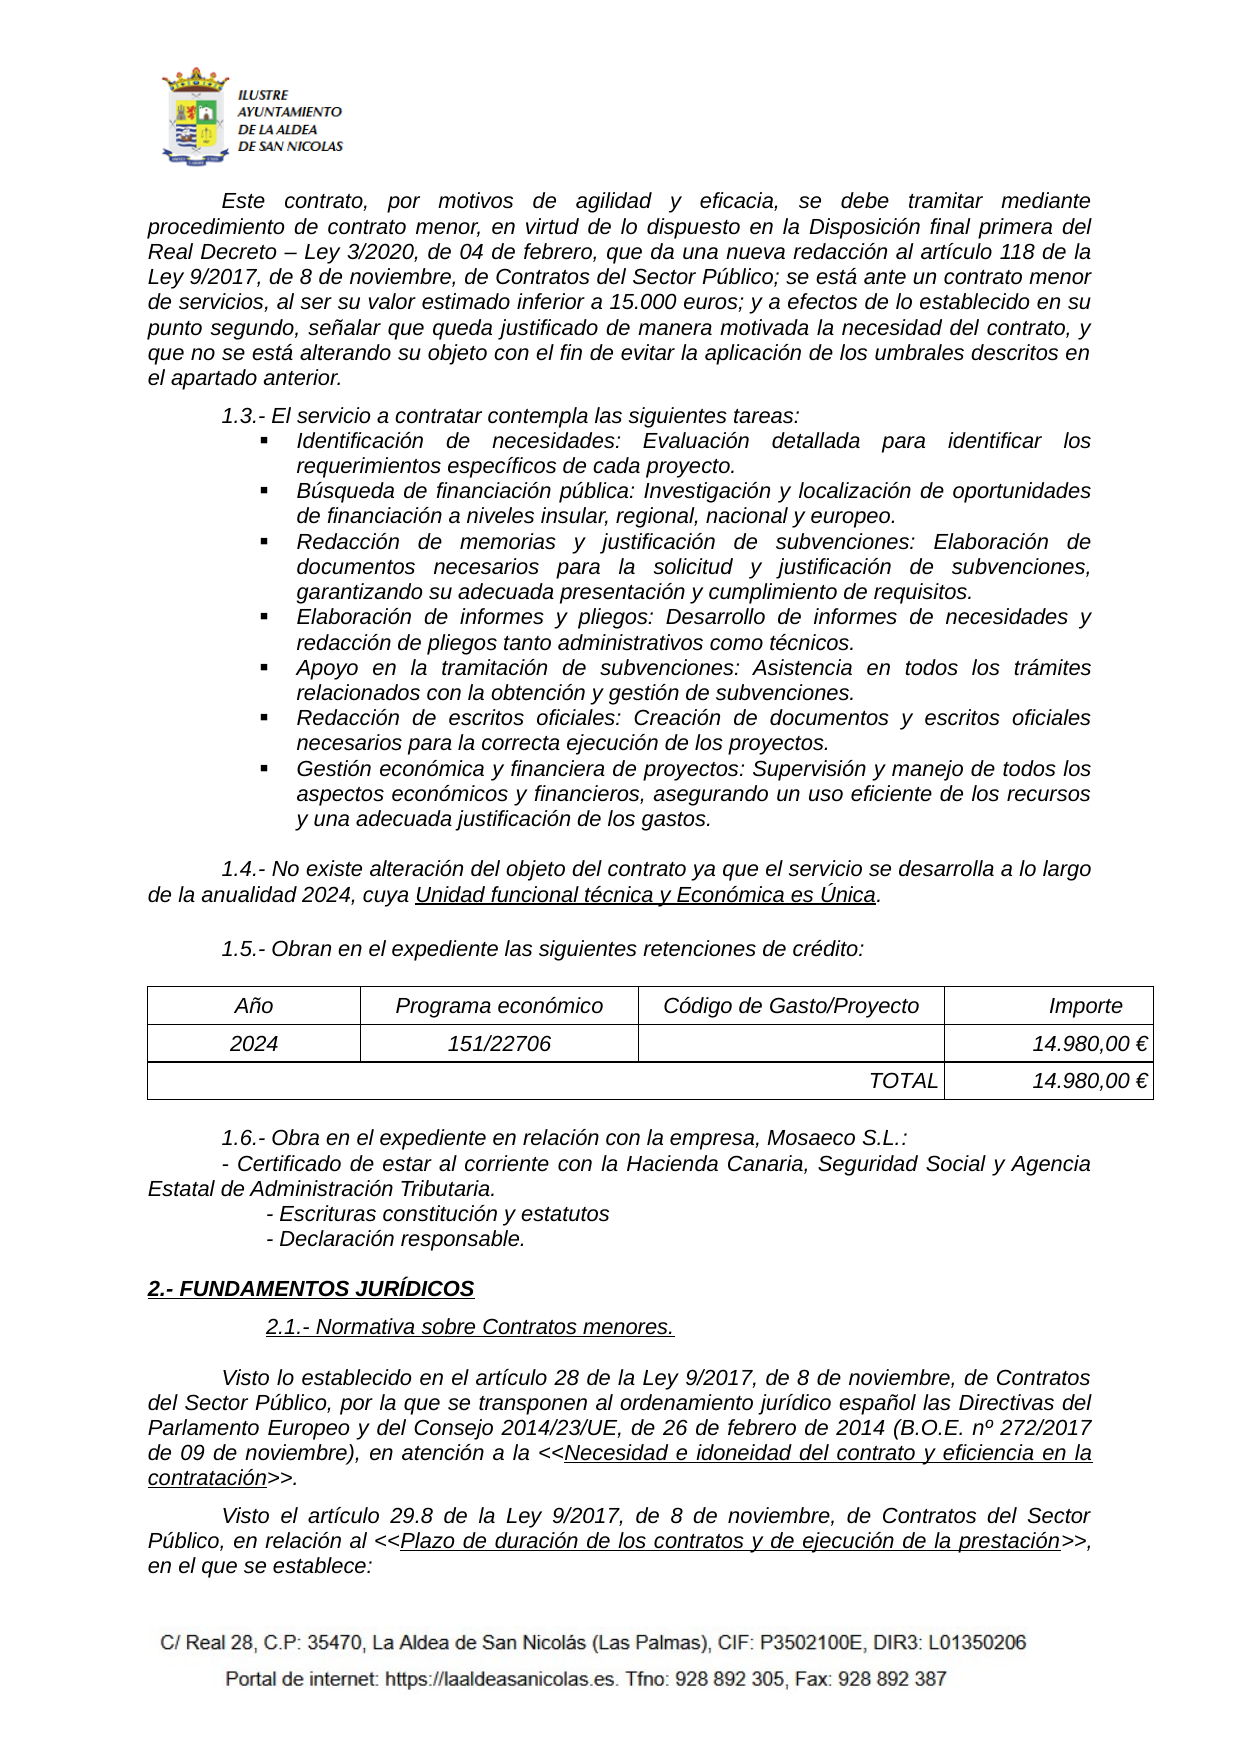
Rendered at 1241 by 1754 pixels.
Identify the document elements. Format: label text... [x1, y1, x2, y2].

text 1.5.- Obran en el expediente las siguientes retenciones de crédito: [148, 936, 1093, 961]
list Redacción de memorias y justificación de subvenciones: Elaboración de documentos necesarios para la solicitud y justificación de subvenciones, garantizando su adecuada presentación y cumplimiento de requisitos. [259, 529, 1093, 604]
text Este contrato, por motivos de agilidad y eficacia, se debe tramitar mediante procedimiento de contrato menor, en virtud de lo dispuesto en la Disposición final primera del Real Decreto – Ley 3/2020, de 04 de febrero, que da una nueva redacción al artículo 118 de la Ley 9/2017, de 8 de noviembre, de Contratos del Sector Público; se está ante un contrato menor de servicios, al ser su valor estimado inferior a 15.000 euros; y a efectos de lo establecido en su punto segundo, señalar que queda justificado de manera motivada la necesidad del contrato, y que no se está alterando su objeto con el fin de evitar la aplicación de los umbrales descritos en el apartado anterior. [148, 188, 1093, 390]
text 1.3.- El servicio a contratar contempla las siguientes tareas: [148, 403, 1093, 428]
table_cell 14.980,00 € [945, 1025, 1153, 1061]
table_cell 2024 [148, 1025, 360, 1061]
list Gestión económica y financiera de proyectos: Supervisión y manejo de todos los aspectos económicos y financieros, asegurando un uso eficiente de los recursos y una adecuada justificación de los gastos. [259, 756, 1093, 831]
table_header Importe [945, 987, 1153, 1024]
subtitle 2.- FUNDAMENTOS JURÍDICOS [148, 1276, 1093, 1302]
picture [148, 59, 359, 174]
table_cell [639, 1025, 944, 1061]
picture [148, 1626, 1033, 1695]
table_cell TOTAL [148, 1063, 944, 1099]
list Búsqueda de financiación pública: Investigación y localización de oportunidades de financiación a niveles insular, regional, nacional y europeo. [259, 478, 1093, 529]
table_cell 151/22706 [361, 1025, 638, 1061]
text Visto el artículo 29.8 de la Ley 9/2017, de 8 de noviembre, de Contratos del Sector Público, en relación al <<Plazo de duración de los contratos y de ejecución de la prestación>>, en el que se establece: [148, 1503, 1093, 1579]
table_cell 14.980,00 € [945, 1063, 1153, 1099]
text - Certificado de estar al corriente con la Hacienda Canaria, Seguridad Social y Agencia Estatal de Administración Tributaria. [148, 1151, 1093, 1201]
list Redacción de escritos oficiales: Creación de documentos y escritos oficiales necesarios para la correcta ejecución de los proyectos. [259, 705, 1093, 756]
text - Escrituras constitución y estatutos [148, 1201, 1093, 1226]
list Identificación de necesidades: Evaluación detallada para identificar los requerimientos específicos de cada proyecto. [259, 428, 1093, 478]
table_header Código de Gasto/Proyecto [639, 987, 944, 1024]
text 1.4.- No existe alteración del objeto del contrato ya que el servicio se desarrolla a lo largo de la anualidad 2024, cuya Unidad funcional técnica y Económica es Única. [148, 856, 1093, 907]
list Apoyo en la tramitación de subvenciones: Asistencia en todos los trámites relacionados con la obtención y gestión de subvenciones. [259, 655, 1093, 705]
list Elaboración de informes y pliegos: Desarrollo de informes de necesidades y redacción de pliegos tanto administrativos como técnicos. [259, 604, 1093, 655]
text 1.6.- Obra en el expediente en relación con la empresa, Mosaeco S.L.: [148, 1125, 1093, 1151]
table_header Programa económico [361, 987, 638, 1024]
text Visto lo establecido en el artículo 28 de la Ley 9/2017, de 8 de noviembre, de Contratos del Sector Público, por la que se transponen al ordenamiento jurídico español las Directivas del Parlamento Europeo y del Consejo 2014/23/UE, de 26 de febrero de 2014 (B.O.E. nº 272/2017 de 09 de noviembre), en atención a la <<Necesidad e idoneidad del contrato y eficiencia en la contratación>>. [148, 1364, 1093, 1491]
text - Declaración responsable. [148, 1226, 1093, 1251]
table_header Año [148, 987, 360, 1024]
text 2.1.- Normativa sobre Contratos menores. [148, 1314, 1093, 1339]
